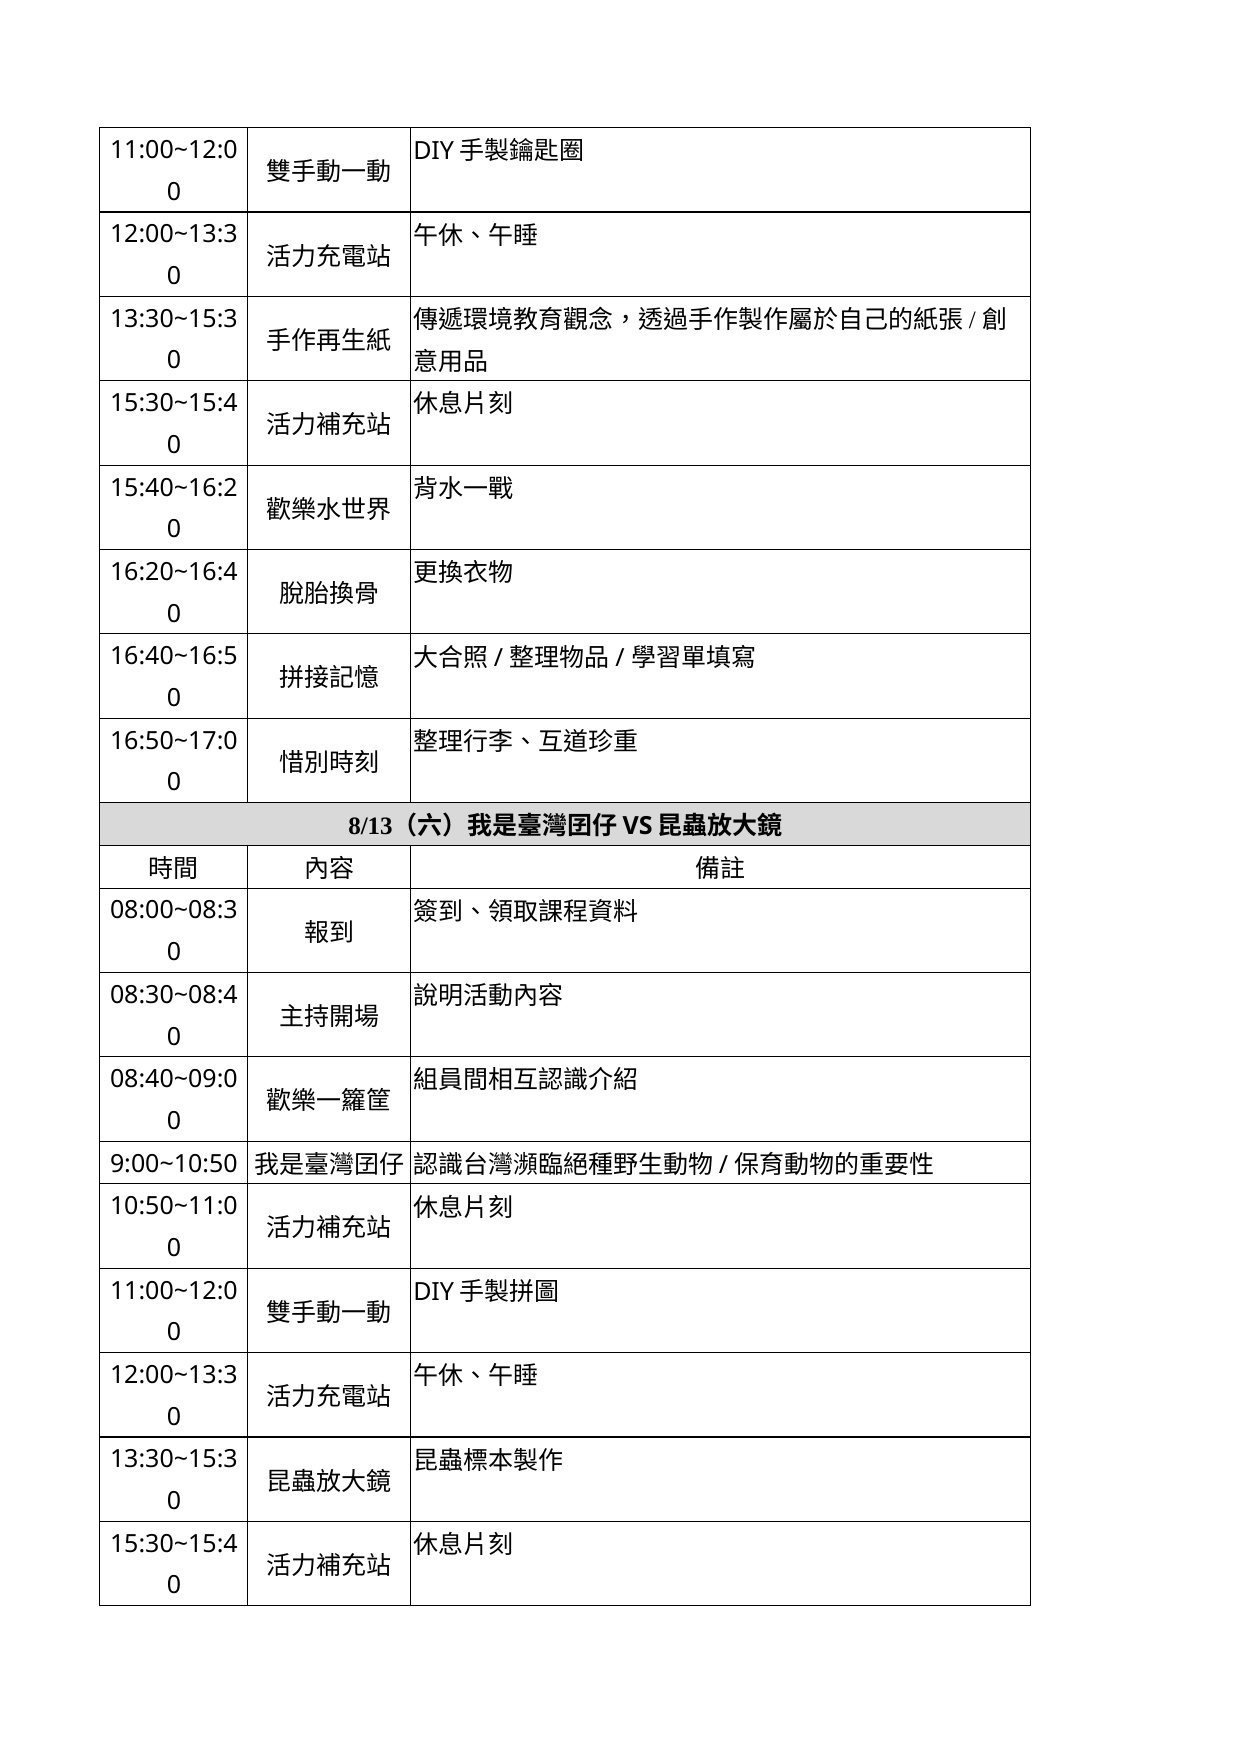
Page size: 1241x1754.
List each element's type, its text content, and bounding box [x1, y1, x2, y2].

table_cell 08:30~08:40 [100, 973, 247, 1056]
table_cell 內容 [248, 846, 410, 887]
table_cell 雙手動一動 [248, 1269, 410, 1352]
table_cell 雙手動一動 [248, 128, 410, 211]
table_cell 活力補充站 [248, 1184, 410, 1268]
table_cell 歡樂一籮筐 [248, 1057, 410, 1141]
table_cell 休息片刻 [411, 1522, 1030, 1605]
table_cell 主持開場 [248, 973, 410, 1056]
table_cell 手作再生紙 [248, 297, 410, 380]
table_cell 背水一戰 [411, 466, 1030, 549]
table_cell 拼接記憶 [248, 634, 410, 718]
table_cell DIY手製鑰匙圈 [411, 128, 1030, 211]
table_cell 組員間相互認識介紹 [411, 1057, 1030, 1141]
table_cell 16:20~16:40 [100, 550, 247, 633]
table_cell 12:00~13:30 [100, 213, 247, 296]
table_cell 13:30~15:30 [100, 297, 247, 380]
table_cell 說明活動內容 [411, 973, 1030, 1056]
table_cell 08:40~09:00 [100, 1057, 247, 1141]
table_cell 10:50~11:00 [100, 1184, 247, 1268]
table_cell 16:50~17:00 [100, 719, 247, 802]
table_cell 報到 [248, 889, 410, 972]
table_cell 傳遞環境教育觀念，透過手作製作屬於自己的紙張 / 創意用品 [411, 297, 1030, 380]
table_cell 昆蟲標本製作 [411, 1438, 1030, 1521]
table_cell 活力充電站 [248, 213, 410, 296]
table_cell DIY手製拼圖 [411, 1269, 1030, 1352]
table_cell 更換衣物 [411, 550, 1030, 633]
table_cell 時間 [100, 846, 247, 887]
table_cell 活力補充站 [248, 381, 410, 464]
table_cell 11:00~12:00 [100, 1269, 247, 1352]
table_cell 13:30~15:30 [100, 1438, 247, 1521]
table_cell 我是臺灣囝仔 [248, 1142, 410, 1183]
table_cell 15:40~16:20 [100, 466, 247, 549]
table_cell 15:30~15:40 [100, 1522, 247, 1605]
table_cell 12:00~13:30 [100, 1353, 247, 1436]
table_cell 歡樂水世界 [248, 466, 410, 549]
table_cell 惜別時刻 [248, 719, 410, 802]
table_cell 休息片刻 [411, 381, 1030, 464]
table_cell 大合照 / 整理物品 / 學習單填寫 [411, 634, 1030, 718]
table_cell 活力補充站 [248, 1522, 410, 1605]
table_cell 9:00~10:50 [100, 1142, 247, 1183]
table_cell 8/13（六）我是臺灣囝仔VS昆蟲放大鏡 [100, 803, 1030, 845]
table_cell 脫胎換骨 [248, 550, 410, 633]
table_cell 午休、午睡 [411, 213, 1030, 296]
table_cell 備註 [411, 846, 1030, 887]
table_cell 休息片刻 [411, 1184, 1030, 1268]
table_cell 15:30~15:40 [100, 381, 247, 464]
table_cell 認識台灣瀕臨絕種野生動物 / 保育動物的重要性 [411, 1142, 1030, 1183]
table_cell 午休、午睡 [411, 1353, 1030, 1436]
table_cell 活力充電站 [248, 1353, 410, 1436]
table_cell 11:00~12:00 [100, 128, 247, 211]
table_cell 16:40~16:50 [100, 634, 247, 718]
table_cell 簽到、領取課程資料 [411, 889, 1030, 972]
table_cell 昆蟲放大鏡 [248, 1438, 410, 1521]
table_cell 整理行李、互道珍重 [411, 719, 1030, 802]
table_cell 08:00~08:30 [100, 889, 247, 972]
